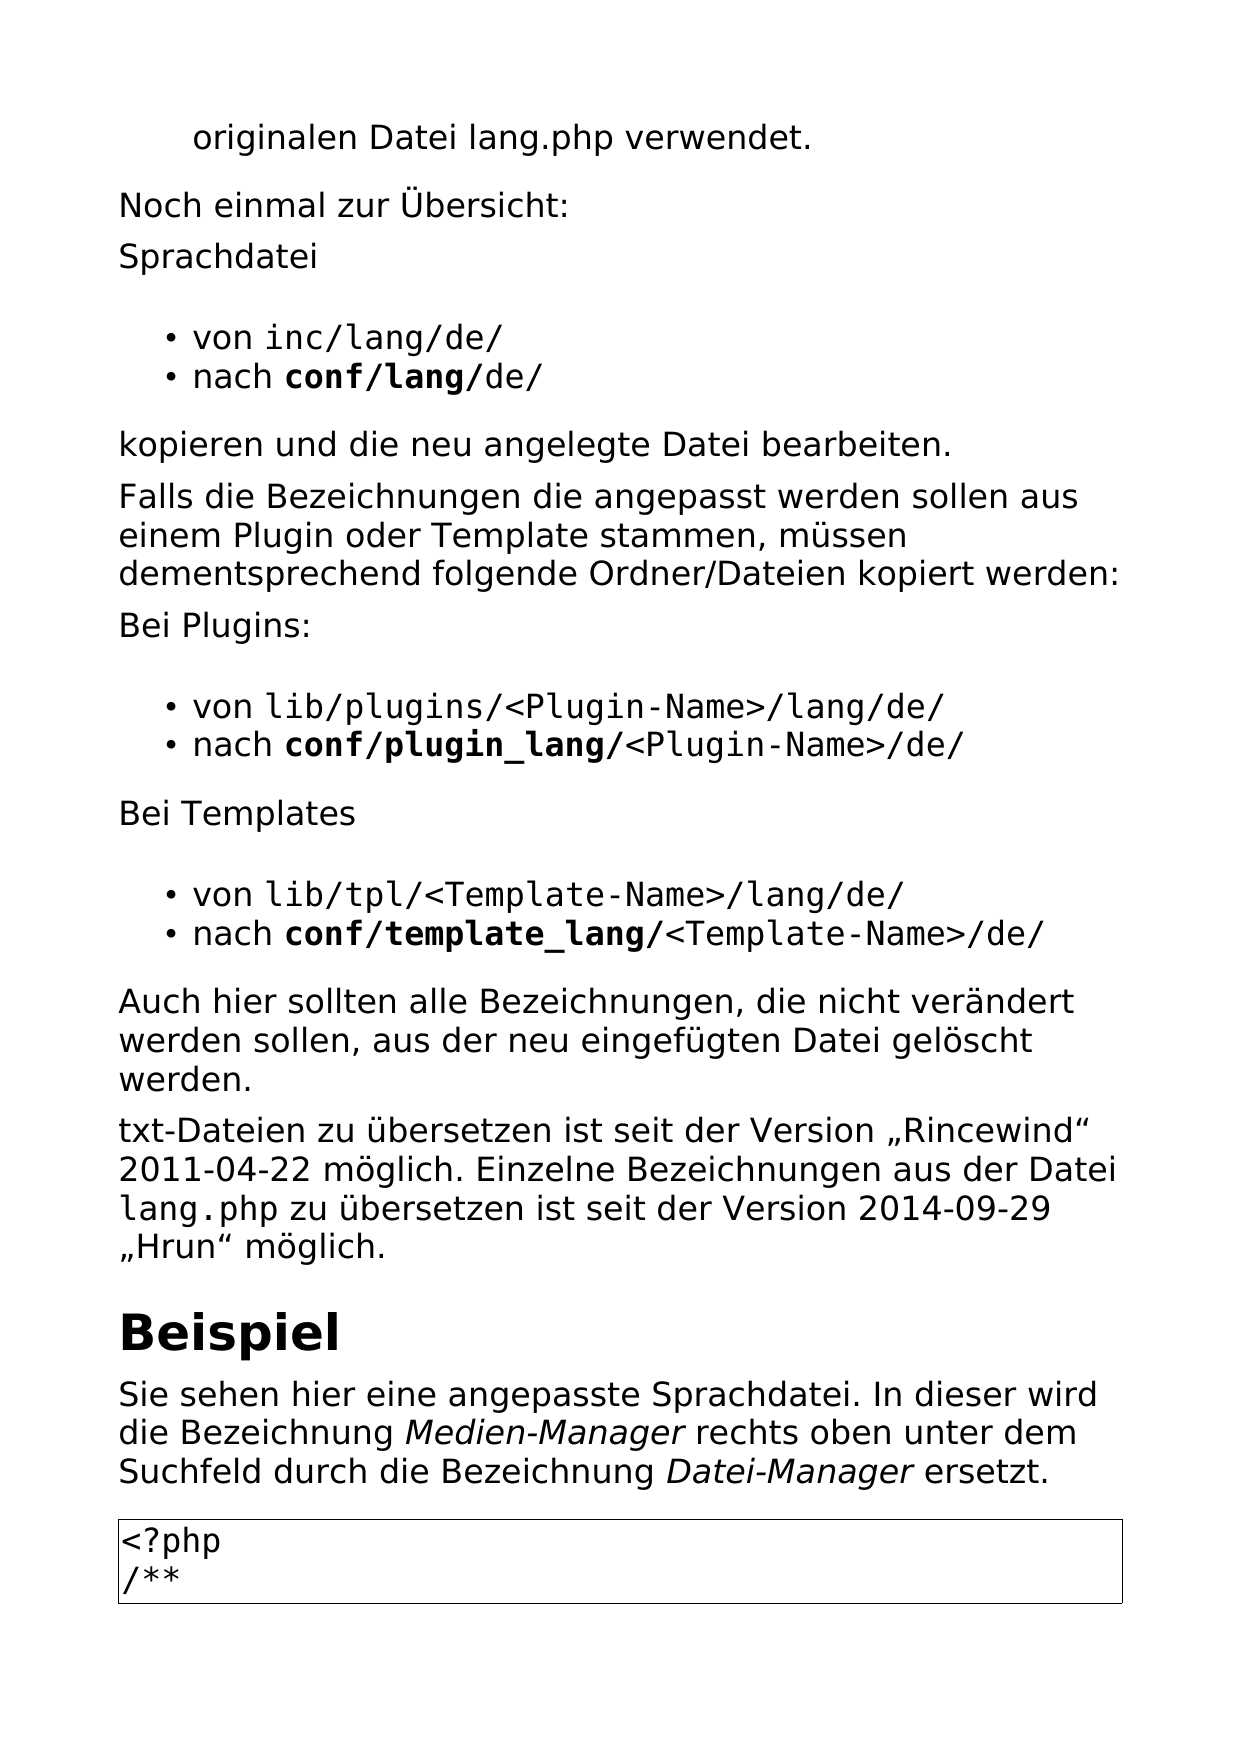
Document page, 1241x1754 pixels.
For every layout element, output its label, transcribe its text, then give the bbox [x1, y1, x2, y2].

list von lib/plugins/<Plugin-Name>/lang/de/ [177, 687, 1122, 726]
list nach conf/lang/de/ [177, 357, 1122, 396]
text Sie sehen hier eine angepasste Sprachdatei. In dieser wird die Bezeichnung Medien-Manager rechts oben unter dem Suchfeld durch die Bezeichnung Datei-Manager ersetzt. [118, 1375, 1122, 1492]
text kopieren und die neu angelegte Datei bearbeiten. [118, 426, 1122, 465]
text Auch hier sollten alle Bezeichnungen, die nicht verändert werden sollen, aus der neu eingefügten Datei gelöscht werden. [118, 982, 1122, 1099]
text Sprachdatei [118, 238, 1122, 277]
list nach conf/template_lang/<Template-Name>/de/ [177, 914, 1122, 953]
text Bei Templates [118, 794, 1122, 833]
list nach conf/plugin_lang/<Plugin-Name>/de/ [177, 726, 1122, 765]
table_header <?php /** [119, 1520, 1122, 1602]
text Noch einmal zur Übersicht: [118, 186, 1122, 225]
list von lib/tpl/<Template-Name>/lang/de/ [177, 875, 1122, 914]
list originalen Datei lang.php verwendet. [177, 118, 1122, 157]
text Falls die Bezeichnungen die angepasst werden sollen aus einem Plugin oder Template stammen, müssen dementsprechend folgende Ordner/Dateien kopiert werden: [118, 477, 1122, 594]
subtitle Beispiel [118, 1304, 1122, 1362]
text txt-Dateien zu übersetzen ist seit der Version „Rincewind“ 2011-04-22 möglich. Einzelne Bezeichnungen aus der Datei lang.php zu übersetzen ist seit der Version 2014-09-29 „Hrun“ möglich. [118, 1111, 1122, 1267]
text Bei Plugins: [118, 606, 1122, 645]
list von inc/lang/de/ [177, 319, 1122, 357]
